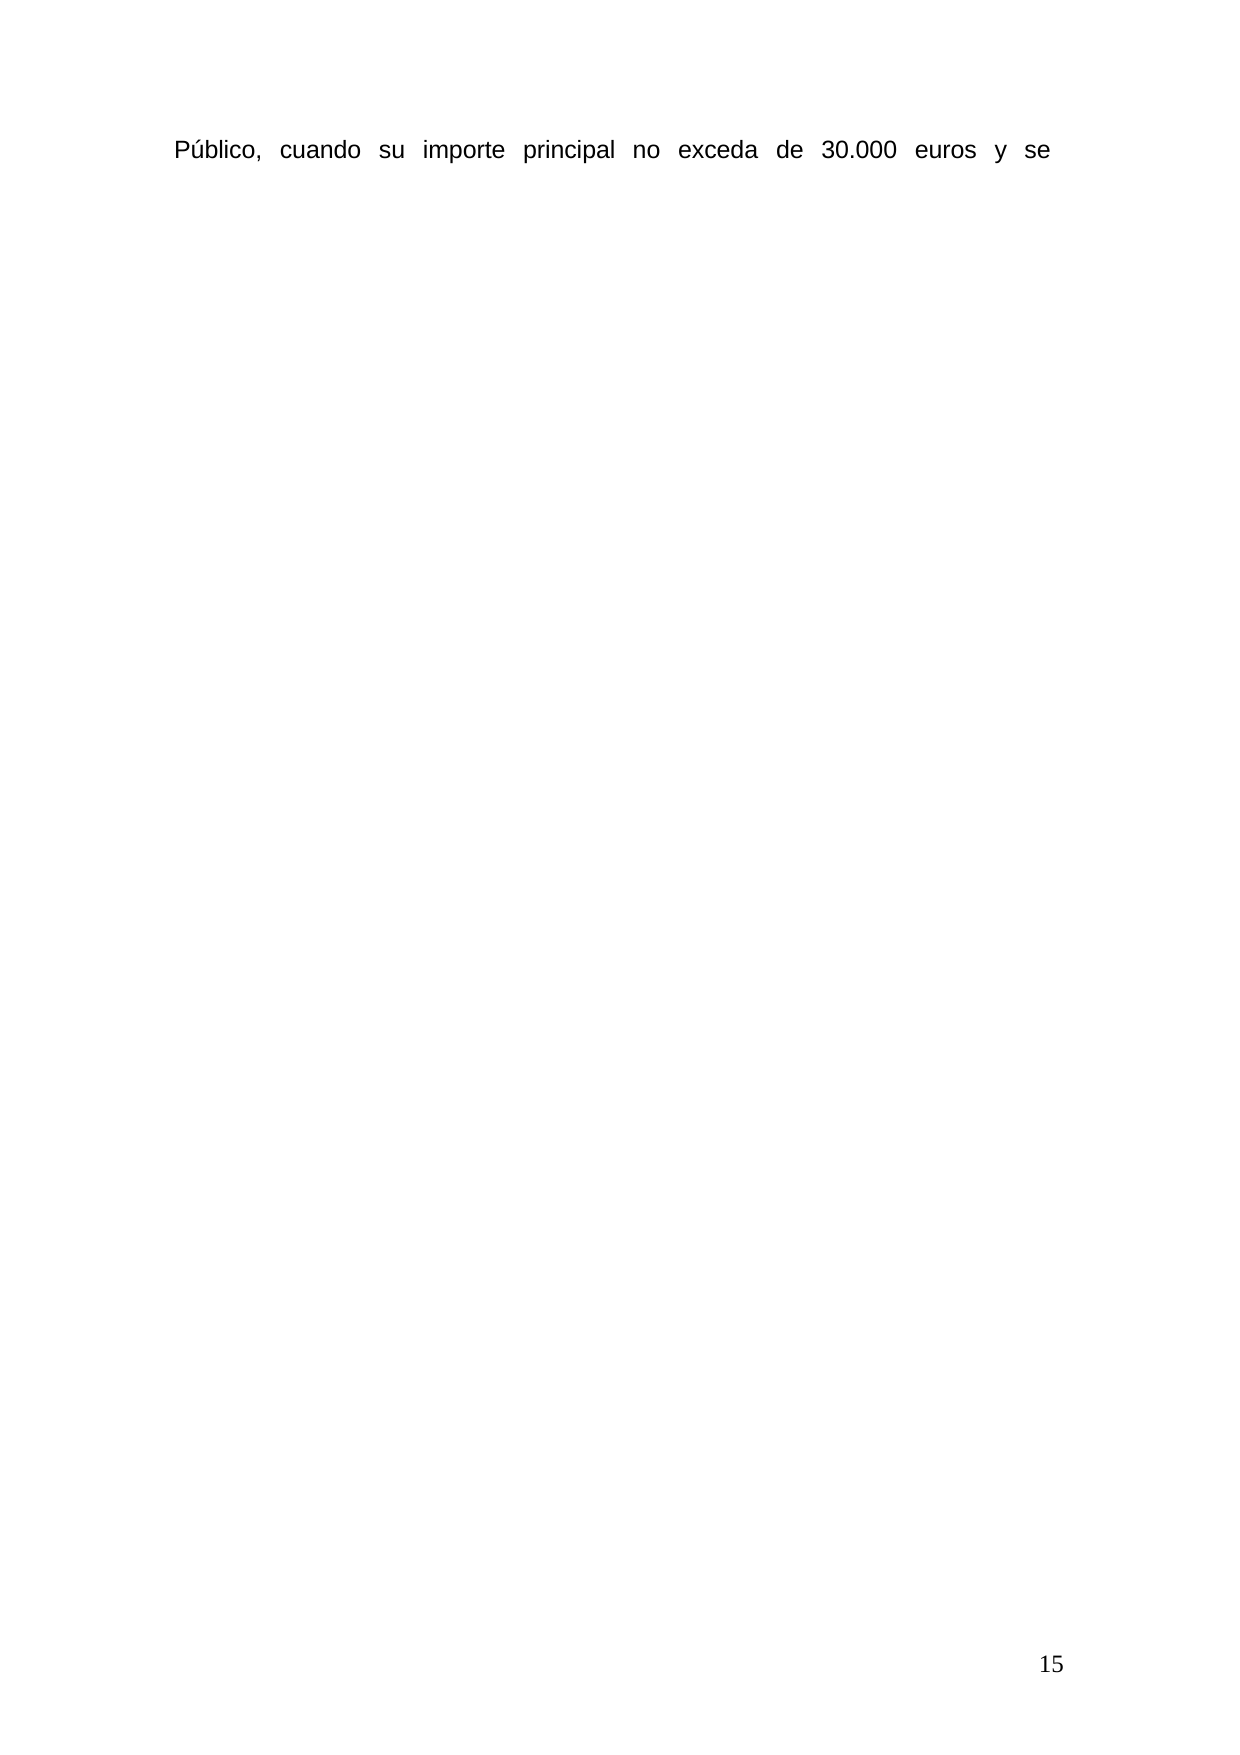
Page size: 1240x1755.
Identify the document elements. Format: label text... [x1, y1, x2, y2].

list No se exigirán garantías para las solicitudes de aplazamiento y fraccionamiento de pago de las deudas tributarias y demás de Derecho Público, cuando su importe principal no exceda de 30.000 euros y se [162, 135, 1054, 164]
